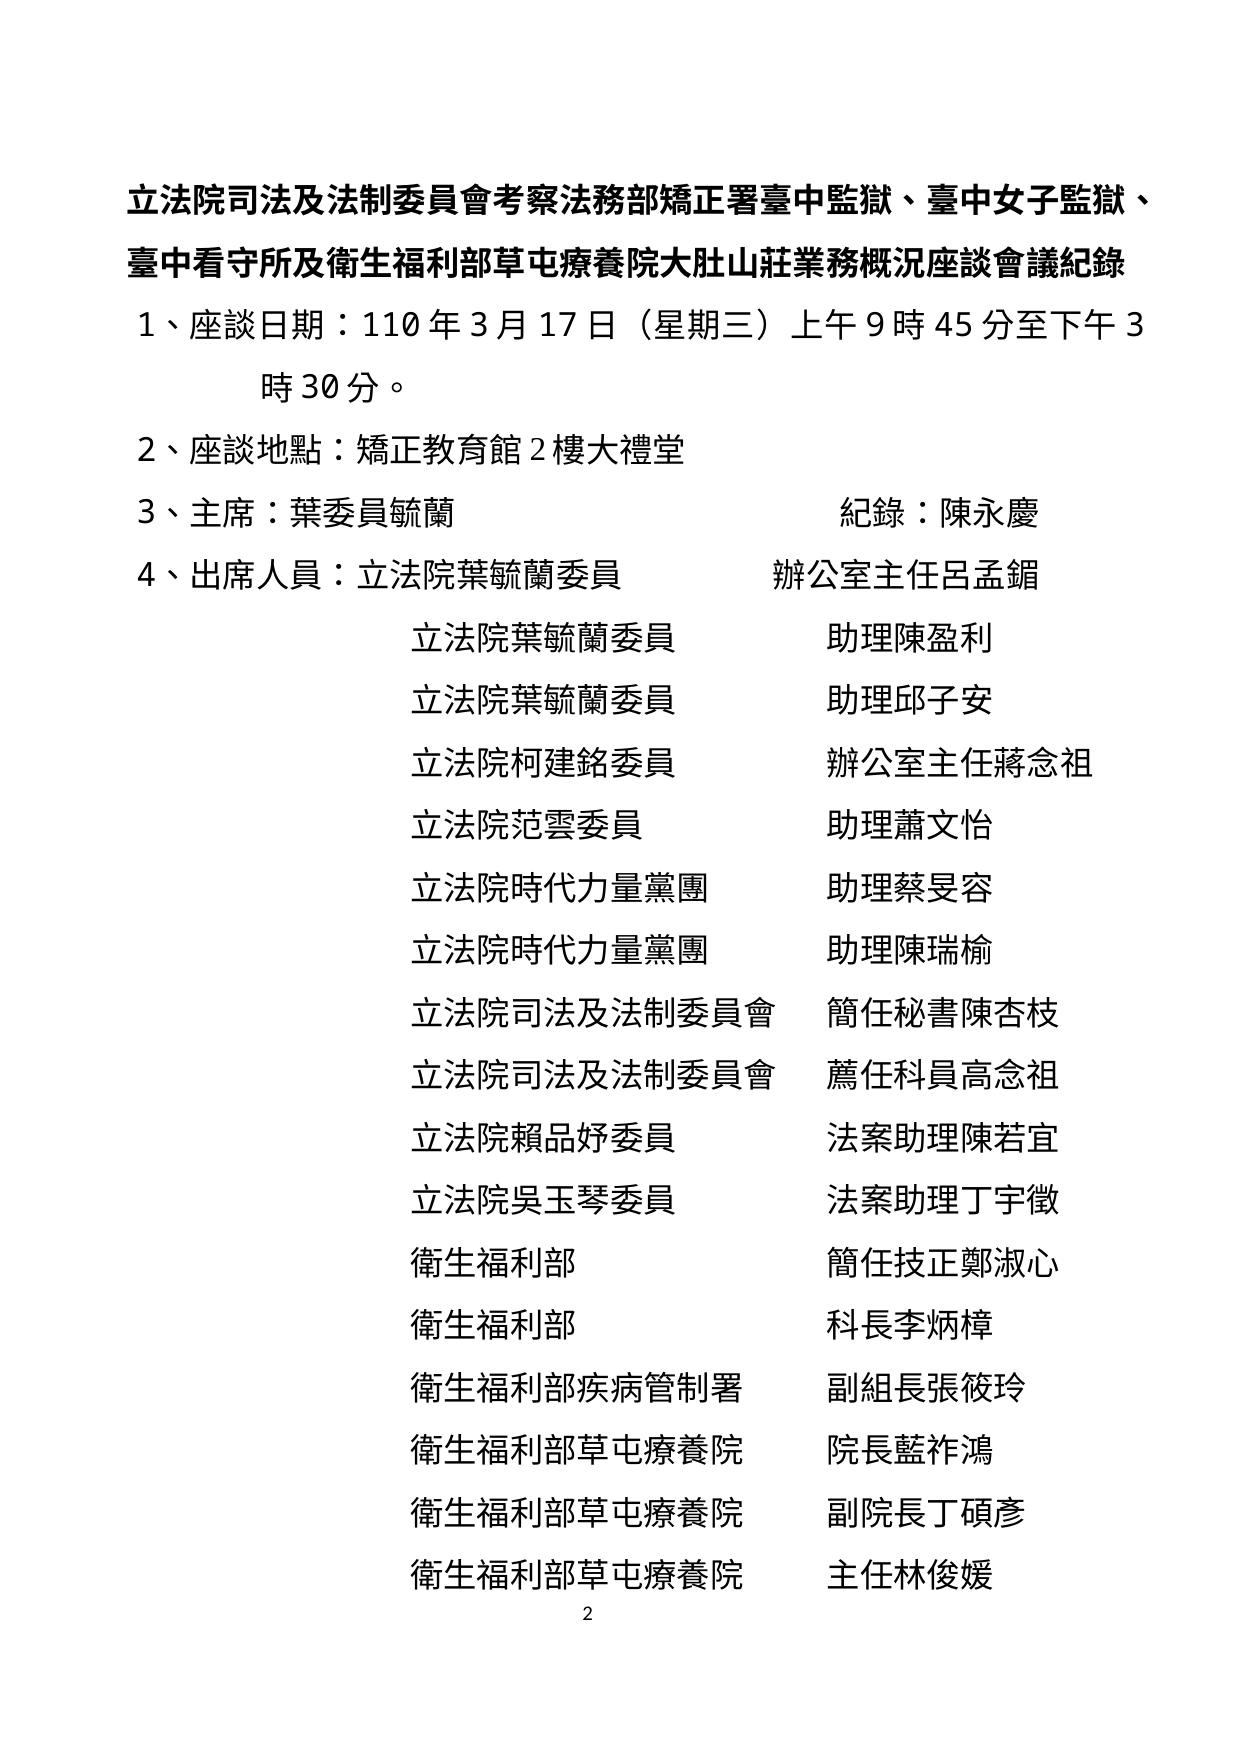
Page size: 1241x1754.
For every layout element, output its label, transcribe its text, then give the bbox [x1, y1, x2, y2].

text 立法院司法及法制委員會 簡任秘書陳杏枝 [210, 969, 1146, 1032]
text 衛生福利部疾病管制署 副組長張筱玲 [210, 1344, 1146, 1407]
text 立法院葉毓蘭委員 助理邱子安 [210, 657, 1146, 719]
text 立法院時代力量黨團 助理蔡旻容 [210, 844, 1146, 907]
text 立法院葉毓蘭委員 助理陳盈利 [210, 594, 1146, 657]
text 立法院吳玉琴委員 法案助理丁宇徵 [210, 1157, 1146, 1219]
text 衛生福利部草屯療養院 主任林俊媛 [210, 1532, 1146, 1594]
text 立法院賴品妤委員 法案助理陳若宜 [210, 1094, 1146, 1157]
list 出席人員：立法院葉毓蘭委員 辦公室主任呂孟鎇 [136, 532, 1146, 594]
text 立法院司法及法制委員會考察法務部矯正署臺中監獄、臺中女子監獄、臺中看守所及衛生福利部草屯療養院大肚山莊業務概況座談會議紀錄 [121, 157, 1131, 282]
text 立法院時代力量黨團 助理陳瑞榆 [210, 907, 1146, 969]
list 座談日期：110年3月17日（星期三）上午9時45分至下午3時30分。 [136, 282, 1146, 407]
text 衛生福利部 科長李炳樟 [210, 1282, 1146, 1344]
list 主席：葉委員毓蘭 紀錄：陳永慶 [136, 469, 1146, 532]
text 立法院司法及法制委員會 薦任科員高念祖 [210, 1032, 1146, 1094]
text 立法院柯建銘委員 辦公室主任蔣念祖 [210, 719, 1146, 782]
text 衛生福利部草屯療養院 副院長丁碩彥 [210, 1469, 1146, 1532]
text 衛生福利部 簡任技正鄭淑心 [210, 1219, 1146, 1282]
text 立法院范雲委員 助理蕭文怡 [210, 782, 1146, 844]
text 衛生福利部草屯療養院 院長藍祚鴻 [210, 1407, 1146, 1469]
list 座談地點：矯正教育館2樓大禮堂 [136, 407, 1146, 469]
